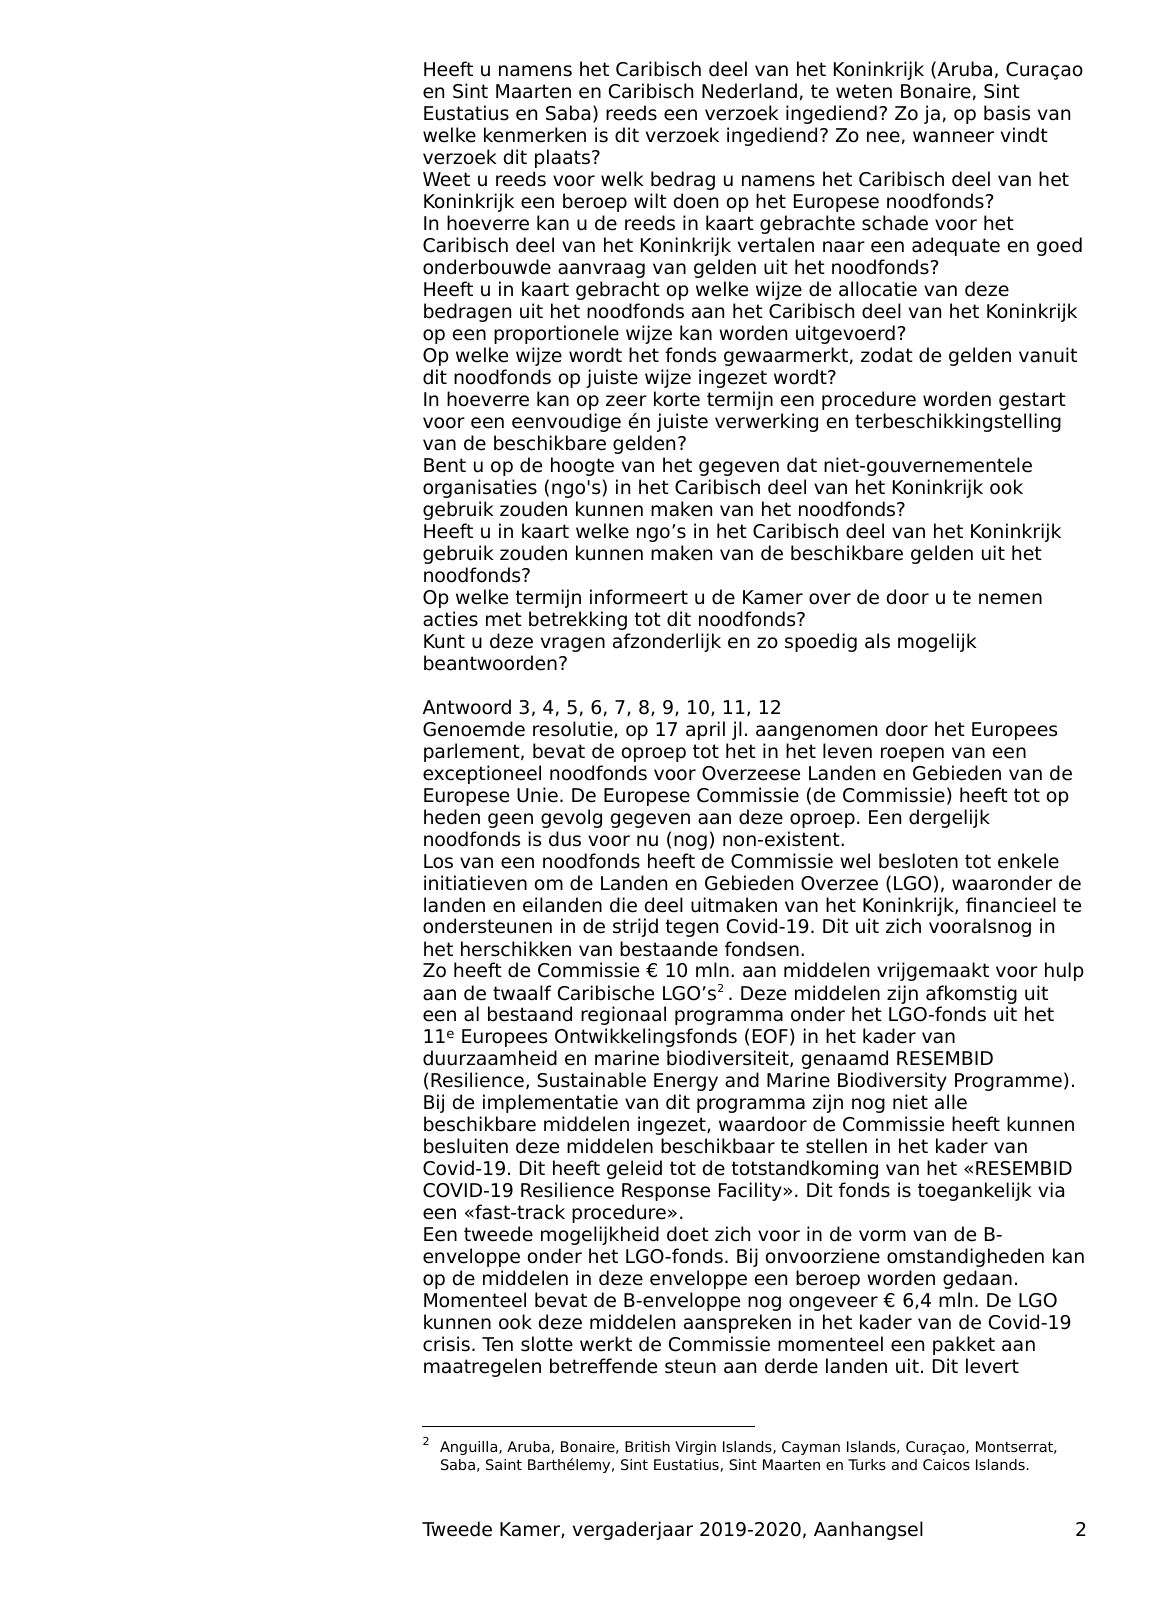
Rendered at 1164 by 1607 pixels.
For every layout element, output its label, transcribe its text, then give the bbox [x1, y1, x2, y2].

text In hoeverre kan u de reeds in kaart gebrachte schade voor het Caribisch deel van het Koninkrijk vertalen naar een adequate en goed onderbouwde aanvraag van gelden uit het noodfonds? [422, 213, 1087, 279]
text Anguilla, Aruba, Bonaire, British Virgin Islands, Cayman Islands, Curaçao, Montserrat, Saba, Saint Barthélemy, Sint Eustatius, Sint Maarten en Turks and Caicos Islands. [422, 1435, 1087, 1474]
text Heeft u in kaart gebracht op welke wijze de allocatie van deze bedragen uit het noodfonds aan het Caribisch deel van het Koninkrijk op een proportionele wijze kan worden uitgevoerd? [422, 279, 1087, 345]
text In hoeverre kan op zeer korte termijn een procedure worden gestart voor een eenvoudige én juiste verwerking en terbeschikkingstelling van de beschikbare gelden? [422, 389, 1087, 455]
text Genoemde resolutie, op 17 april jl. aangenomen door het Europees parlement, bevat de oproep tot het in het leven roepen van een exceptioneel noodfonds voor Overzeese Landen en Gebieden van de Europese Unie. De Europese Commissie (de Commissie) heeft tot op heden geen gevolg gegeven aan deze oproep. Een dergelijk noodfonds is dus voor nu (nog) non-existent. [422, 719, 1087, 851]
text Los van een noodfonds heeft de Commissie wel besloten tot enkele initiatieven om de Landen en Gebieden Overzee (LGO), waaronder de landen en eilanden die deel uitmaken van het Koninkrijk, financieel te ondersteunen in de strijd tegen Covid-19. Dit uit zich vooralsnog in het herschikken van bestaande fondsen. [422, 851, 1087, 960]
text Zo heeft de Commissie € 10 mln. aan middelen vrijgemaakt voor hulp aan de twaalf Caribische LGO’s. Deze middelen zijn afkomstig uit een al bestaand regionaal programma onder het LGO-fonds uit het 11e Europees Ontwikkelingsfonds (EOF) in het kader van duurzaamheid en marine biodiversiteit, genaamd RESEMBID (Resilience, Sustainable Energy and Marine Biodiversity Programme). Bij de implementatie van dit programma zijn nog niet alle beschikbare middelen ingezet, waardoor de Commissie heeft kunnen besluiten deze middelen beschikbaar te stellen in het kader van Covid-19. Dit heeft geleid tot de totstandkoming van het «RESEMBID COVID-19 Resilience Response Facility». Dit fonds is toegankelijk via een «fast-track procedure». [422, 960, 1087, 1224]
text Kunt u deze vragen afzonderlijk en zo spoedig als mogelijk beantwoorden? [422, 631, 1087, 674]
text Weet u reeds voor welk bedrag u namens het Caribisch deel van het Koninkrijk een beroep wilt doen op het Europese noodfonds? [422, 169, 1087, 213]
text Heeft u namens het Caribisch deel van het Koninkrijk (Aruba, Curaçao en Sint Maarten en Caribisch Nederland, te weten Bonaire, Sint Eustatius en Saba) reeds een verzoek ingediend? Zo ja, op basis van welke kenmerken is dit verzoek ingediend? Zo nee, wanneer vindt verzoek dit plaats? [422, 59, 1087, 169]
text Op welke wijze wordt het fonds gewaarmerkt, zodat de gelden vanuit dit noodfonds op juiste wijze ingezet wordt? [422, 345, 1087, 389]
text Antwoord 3, 4, 5, 6, 7, 8, 9, 10, 11, 12 [422, 697, 1087, 719]
text Bent u op de hoogte van het gegeven dat niet-gouvernementele organisaties (ngo's) in het Caribisch deel van het Koninkrijk ook gebruik zouden kunnen maken van het noodfonds? [422, 455, 1087, 521]
text Op welke termijn informeert u de Kamer over de door u te nemen acties met betrekking tot dit noodfonds? [422, 587, 1087, 631]
text Heeft u in kaart welke ngo’s in het Caribisch deel van het Koninkrijk gebruik zouden kunnen maken van de beschikbare gelden uit het noodfonds? [422, 521, 1087, 587]
text Een tweede mogelijkheid doet zich voor in de vorm van de B-enveloppe onder het LGO-fonds. Bij onvoorziene omstandigheden kan op de middelen in deze enveloppe een beroep worden gedaan. Momenteel bevat de B-enveloppe nog ongeveer € 6,4 mln. De LGO kunnen ook deze middelen aanspreken in het kader van de Covid-19 crisis. Ten slotte werkt de Commissie momenteel een pakket aan maatregelen betreffende steun aan derde landen uit. Dit levert [422, 1224, 1087, 1378]
